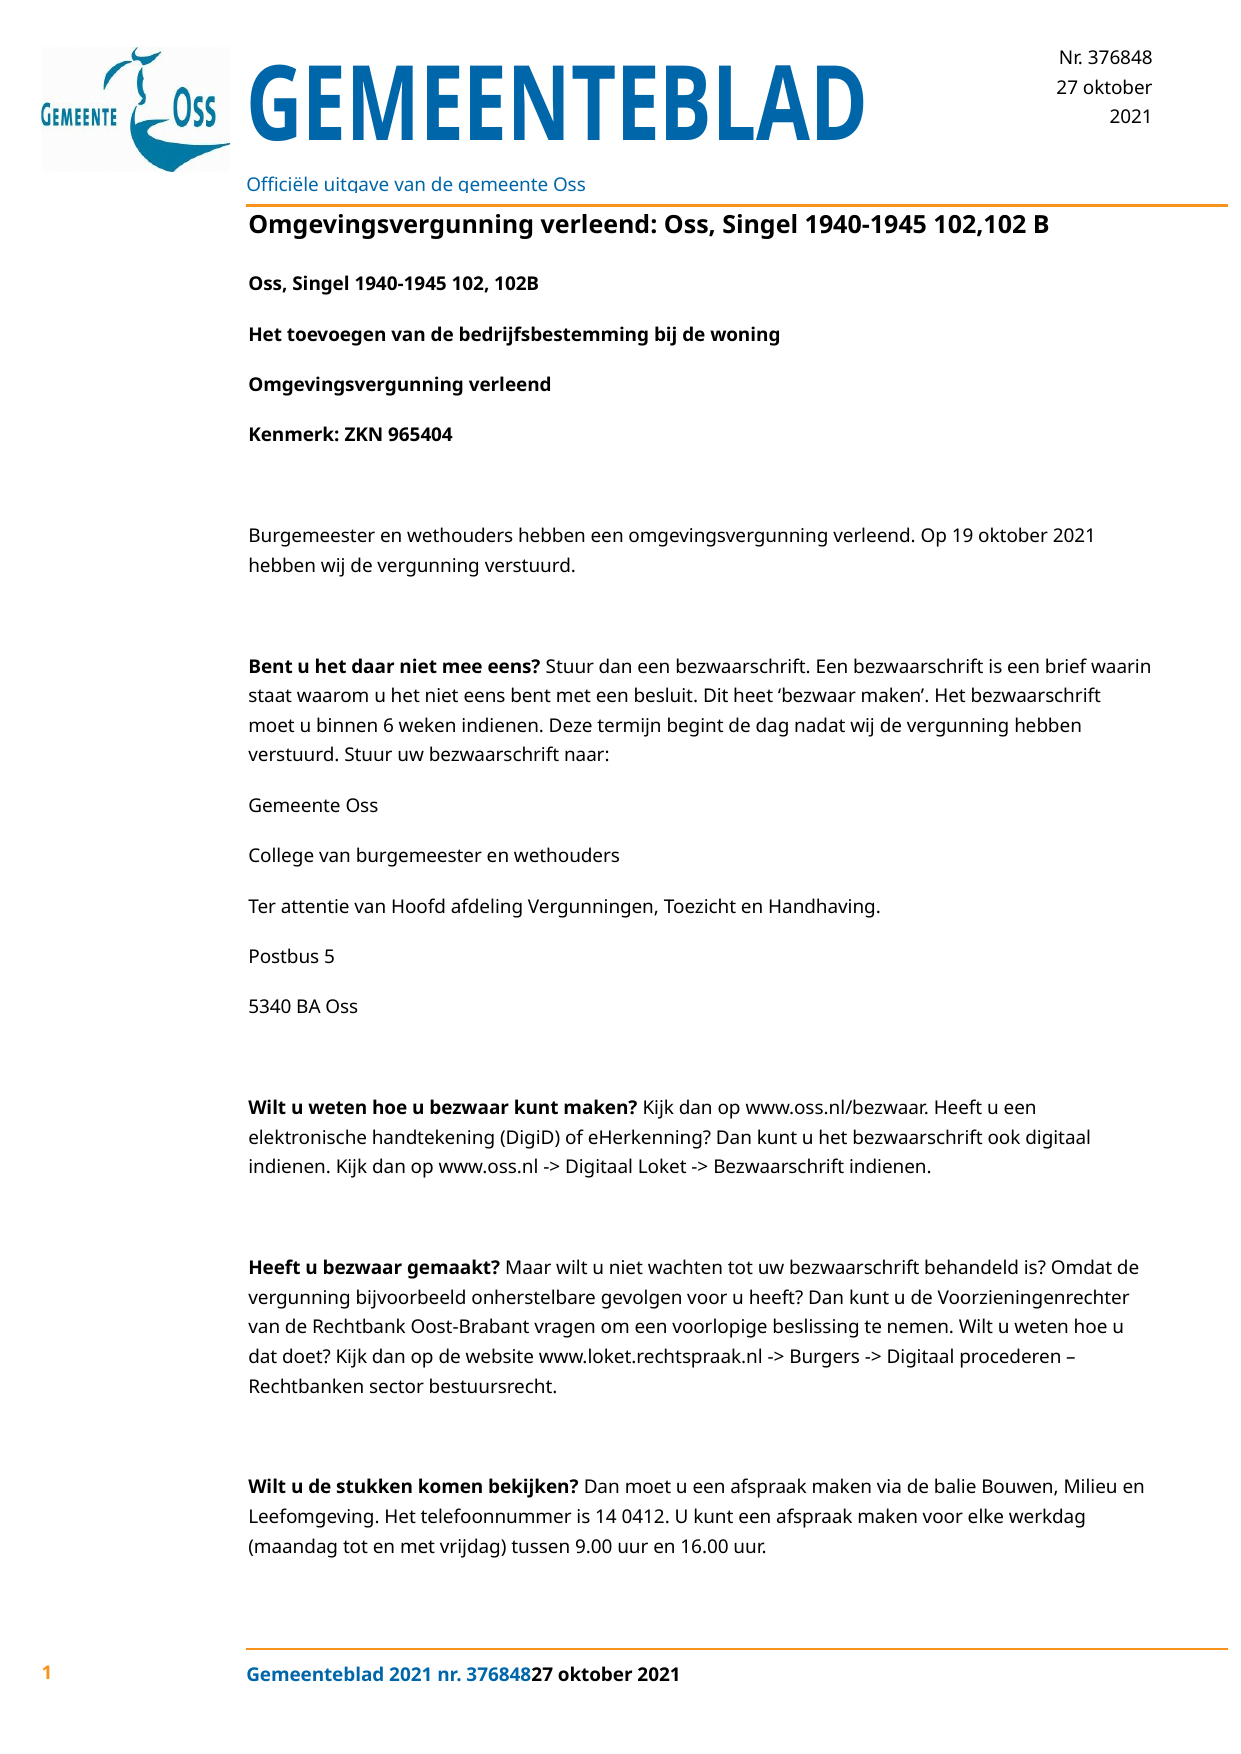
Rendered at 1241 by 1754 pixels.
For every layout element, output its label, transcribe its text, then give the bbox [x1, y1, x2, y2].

text College van burgemeester en wethouders [248, 842, 1152, 868]
text Burgemeester en wethouders hebben een omgevingsvergunning verleend. Op 19 oktober 2021 hebben wij de vergunning verstuurd. [248, 522, 1152, 578]
text Postbus 5 [248, 943, 1152, 969]
text Gemeente Oss [248, 792, 1152, 818]
text Omgevingsvergunning verleend [248, 371, 1152, 397]
text Oss, Singel 1940-1945 102, 102B [248, 270, 1152, 296]
text Bent u het daar niet mee eens? Stuur dan een bezwaarschrift. Een bezwaarschrift is een brief waarin staat waarom u het niet eens bent met een besluit. Dit heet ‘bezwaar maken’. Het bezwaarschrift moet u binnen 6 weken indienen. Deze termijn begint de dag nadat wij de vergunning hebben verstuurd. Stuur uw bezwaarschrift naar: [248, 653, 1152, 767]
text Omgevingsvergunning verleend: Oss, Singel 1940-1945 102,102 B [248, 207, 1152, 241]
text Wilt u weten hoe u bezwaar kunt maken? Kijk dan op www.oss.nl/bezwaar. Heeft u een elektronische handtekening (DigiD) of eHerkenning? Dan kunt u het bezwaarschrift ook digitaal indienen. Kijk dan op www.oss.nl -> Digitaal Loket -> Bezwaarschrift indienen. [248, 1094, 1152, 1179]
text Kenmerk: ZKN 965404 [248, 422, 1152, 447]
text Ter attentie van Hoofd afdeling Vergunningen, Toezicht en Handhaving. [248, 893, 1152, 918]
text Heeft u bezwaar gemaakt? Maar wilt u niet wachten tot uw bezwaarschrift behandeld is? Omdat de vergunning bijvoorbeeld onherstelbare gevolgen voor u heeft? Dan kunt u de Voorzieningenrechter van de Rechtbank Oost-Brabant vragen om een voorlopige beslissing te nemen. Wilt u weten hoe u dat doet? Kijk dan op de website www.loket.rechtspraak.nl -> Burgers -> Digitaal procederen – Rechtbanken sector bestuursrecht. [248, 1254, 1152, 1398]
text 5340 BA Oss [248, 994, 1152, 1019]
text Het toevoegen van de bedrijfsbestemming bij de woning [248, 321, 1152, 346]
text Wilt u de stukken komen bekijken? Dan moet u een afspraak maken via de balie Bouwen, Milieu en Leefomgeving. Het telefoonnummer is 14 0412. U kunt een afspraak maken voor elke werkdag (maandag tot en met vrijdag) tussen 9.00 uur en 16.00 uur. [248, 1474, 1152, 1558]
picture [41, 47, 231, 172]
